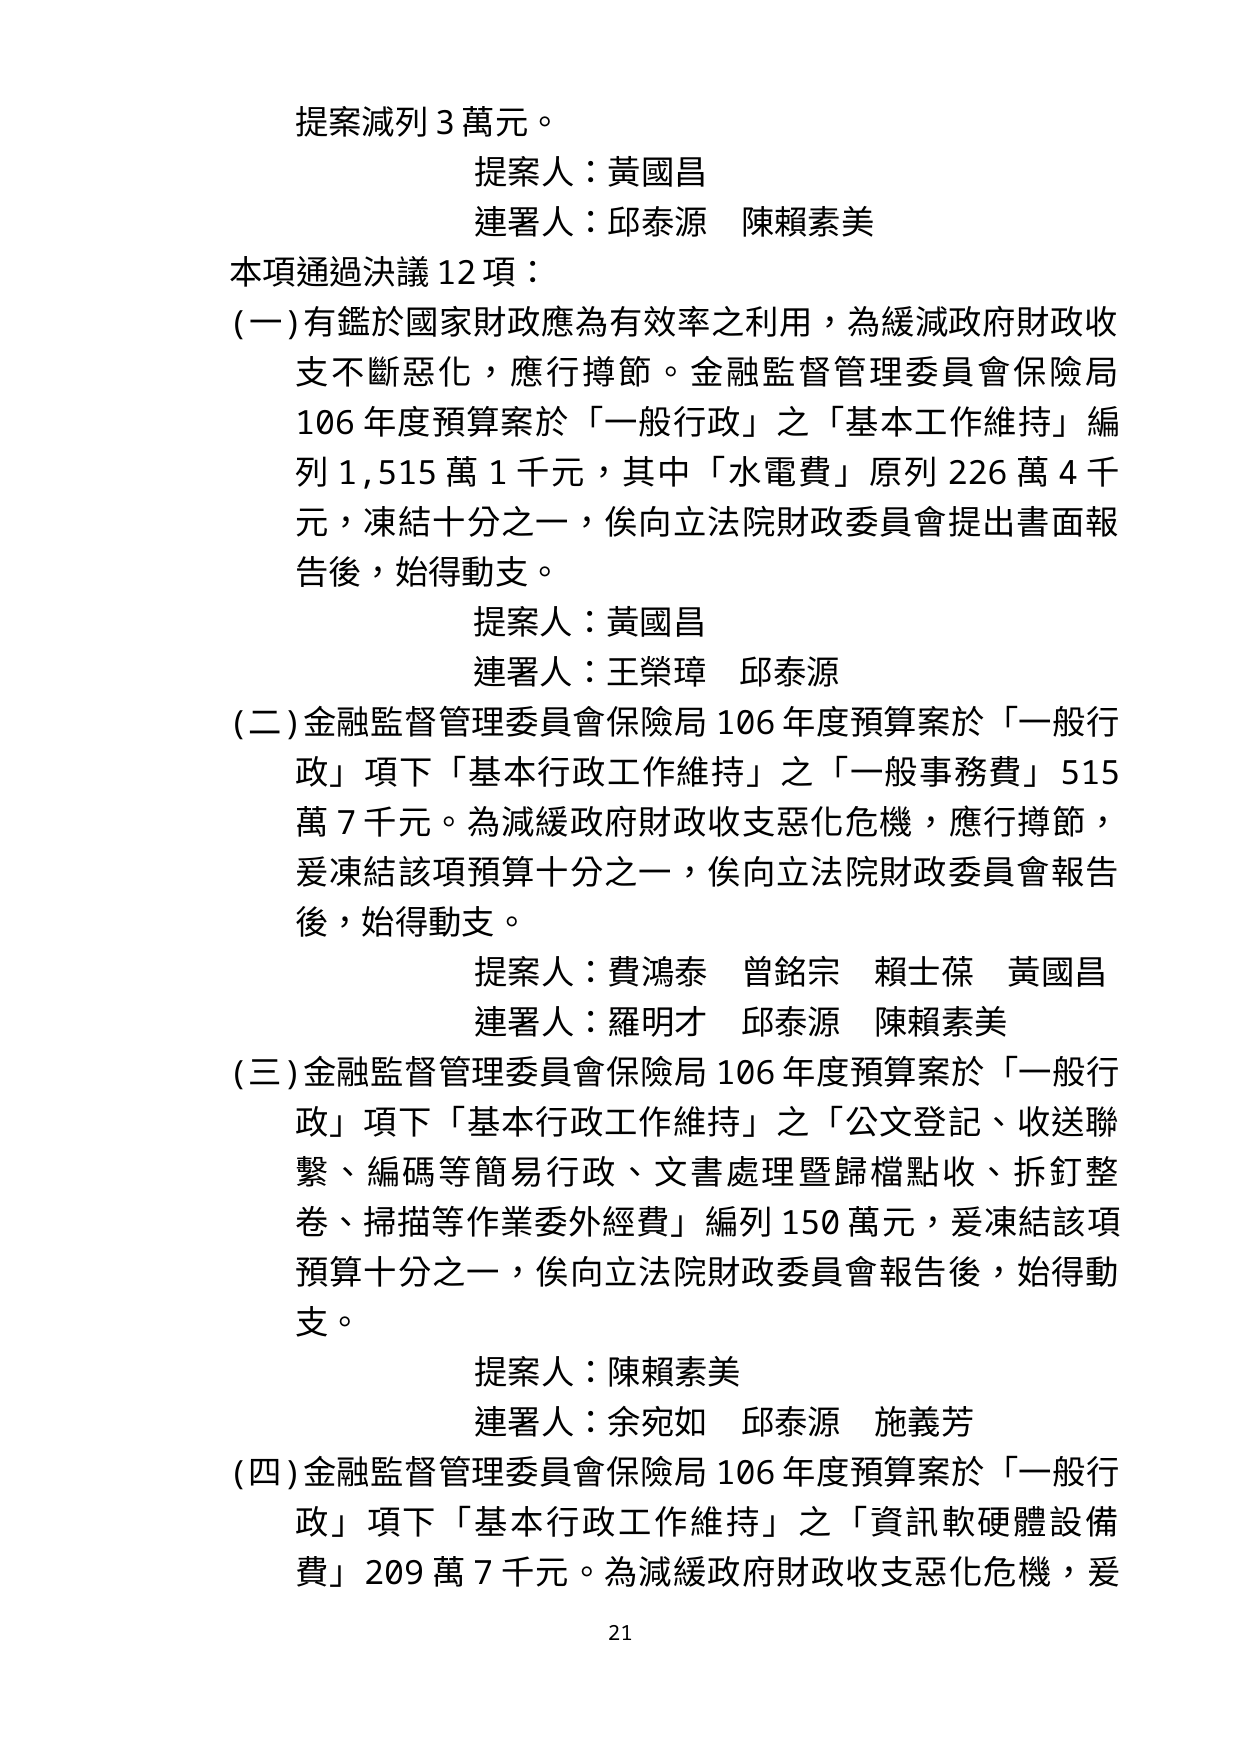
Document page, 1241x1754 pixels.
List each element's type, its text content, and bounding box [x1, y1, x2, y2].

text 連署人：羅明才 邱泰源 陳賴素美 [235, 994, 1120, 1044]
text 提案人：黃國昌 [235, 594, 1120, 644]
text 連署人：邱泰源 陳賴素美 [235, 194, 1120, 244]
text 提案人：費鴻泰 曾銘宗 賴士葆 黃國昌 [235, 944, 1120, 994]
text (四)金融監督管理委員會保險局106年度預算案於「一般行政」項下「基本行政工作維持」之「資訊軟硬體設備費」209萬7千元。為減緩政府財政收支惡化危機，爰 [228, 1444, 1120, 1594]
text 連署人：余宛如 邱泰源 施義芳 [235, 1394, 1120, 1444]
text (二)金融監督管理委員會保險局106年度預算案於「一般行政」項下「基本行政工作維持」之「一般事務費」515萬7千元。為減緩政府財政收支惡化危機，應行撙節，爰凍結該項預算十分之一，俟向立法院財政委員會報告後，始得動支。 [228, 694, 1120, 944]
text 本項通過決議12項： [229, 244, 1120, 294]
text (三)金融監督管理委員會保險局106年度預算案於「一般行政」項下「基本行政工作維持」之「公文登記、收送聯繫、編碼等簡易行政、文書處理暨歸檔點收、拆釘整卷、掃描等作業委外經費」編列150萬元，爰凍結該項預算十分之一，俟向立法院財政委員會報告後，始得動支。 [228, 1044, 1120, 1344]
text 提案人：陳賴素美 [235, 1344, 1120, 1394]
text 提案減列3萬元。 [228, 94, 1120, 144]
text 連署人：王榮璋 邱泰源 [235, 644, 1120, 694]
text 提案人：黃國昌 [235, 144, 1120, 194]
text (一)有鑑於國家財政應為有效率之利用，為緩減政府財政收支不斷惡化，應行撙節。金融監督管理委員會保險局106年度預算案於「一般行政」之「基本工作維持」編列1,515萬1千元，其中「水電費」原列226萬4千元，凍結十分之一，俟向立法院財政委員會提出書面報告後，始得動支。 [228, 294, 1120, 594]
